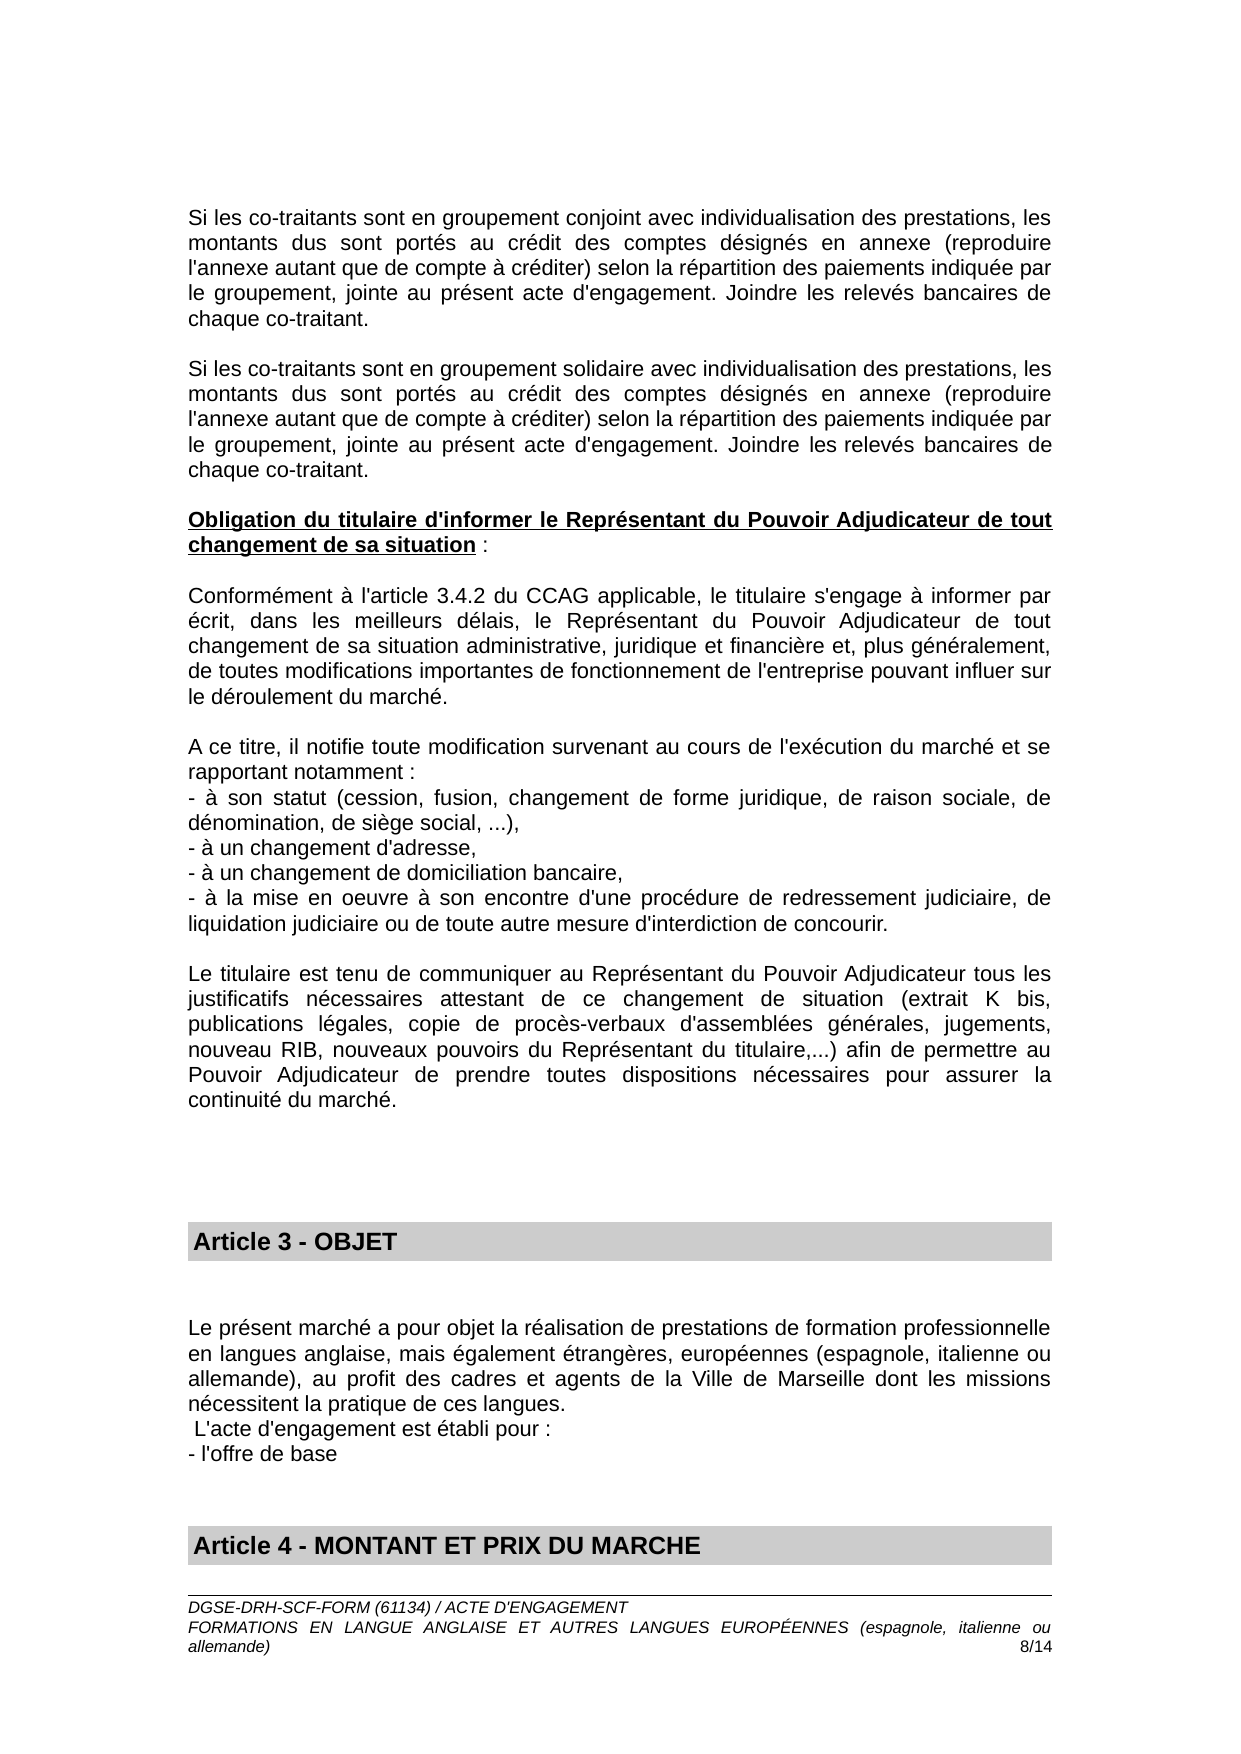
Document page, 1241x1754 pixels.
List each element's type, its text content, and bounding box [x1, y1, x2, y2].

text Obligation du titulaire d'informer le Représentant du Pouvoir Adjudicateur de tout [188, 507, 1052, 529]
subtitle MONTANT ET PRIX DU MARCHE [190, 1528, 1050, 1562]
text Si les co-traitants sont en groupement solidaire avec individualisation des prestations, les montants dus sont portés au crédit des comptes désignés en annexe (reproduire l'annexe autant que de compte à créditer) selon la répartition des paiements indiquée par le groupement, jointe au présent acte d'engagement. Joindre les relevés bancaires de chaque co-traitant. [188, 356, 1052, 482]
text changement de sa situation : [188, 530, 1052, 557]
text - l'offre de base [188, 1441, 1052, 1466]
text - à un changement d'adresse, [188, 835, 1052, 860]
subtitle OBJET [190, 1224, 1050, 1258]
text Le présent marché a pour objet la réalisation de prestations de formation professionnelle en langues anglaise, mais également étrangères, européennes (espagnole, italienne ou allemande), au profit des cadres et agents de la Ville de Marseille dont les missions nécessitent la pratique de ces langues. [188, 1315, 1052, 1416]
text A ce titre, il notifie toute modification survenant au cours de l'exécution du marché et se rapportant notamment : [188, 734, 1052, 784]
text - à la mise en oeuvre à son encontre d'une procédure de redressement judiciaire, de liquidation judiciaire ou de toute autre mesure d'interdiction de concourir. [188, 885, 1052, 936]
text Le titulaire est tenu de communiquer au Représentant du Pouvoir Adjudicateur tous les justificatifs nécessaires attestant de ce changement de situation (extrait K bis, publications légales, copie de procès-verbaux d'assemblées générales, jugements, nouveau RIB, nouveaux pouvoirs du Représentant du titulaire,...) afin de permettre au Pouvoir Adjudicateur de prendre toutes dispositions nécessaires pour assurer la continuité du marché. [188, 961, 1052, 1112]
text - à son statut (cession, fusion, changement de forme juridique, de raison sociale, de dénomination, de siège social, ...), [188, 784, 1052, 835]
text Si les co-traitants sont en groupement conjoint avec individualisation des prestations, les montants dus sont portés au crédit des comptes désignés en annexe (reproduire l'annexe autant que de compte à créditer) selon la répartition des paiements indiquée par le groupement, jointe au présent acte d'engagement. Joindre les relevés bancaires de chaque co-traitant. [188, 204, 1052, 331]
text Conformément à l'article 3.4.2 du CCAG applicable, le titulaire s'engage à informer par écrit, dans les meilleurs délais, le Représentant du Pouvoir Adjudicateur de tout changement de sa situation administrative, juridique et financière et, plus généralement, de toutes modifications importantes de fonctionnement de l'entreprise pouvant influer sur le déroulement du marché. [188, 583, 1052, 709]
text L'acte d'engagement est établi pour : [188, 1416, 1052, 1441]
text - à un changement de domiciliation bancaire, [188, 860, 1052, 885]
